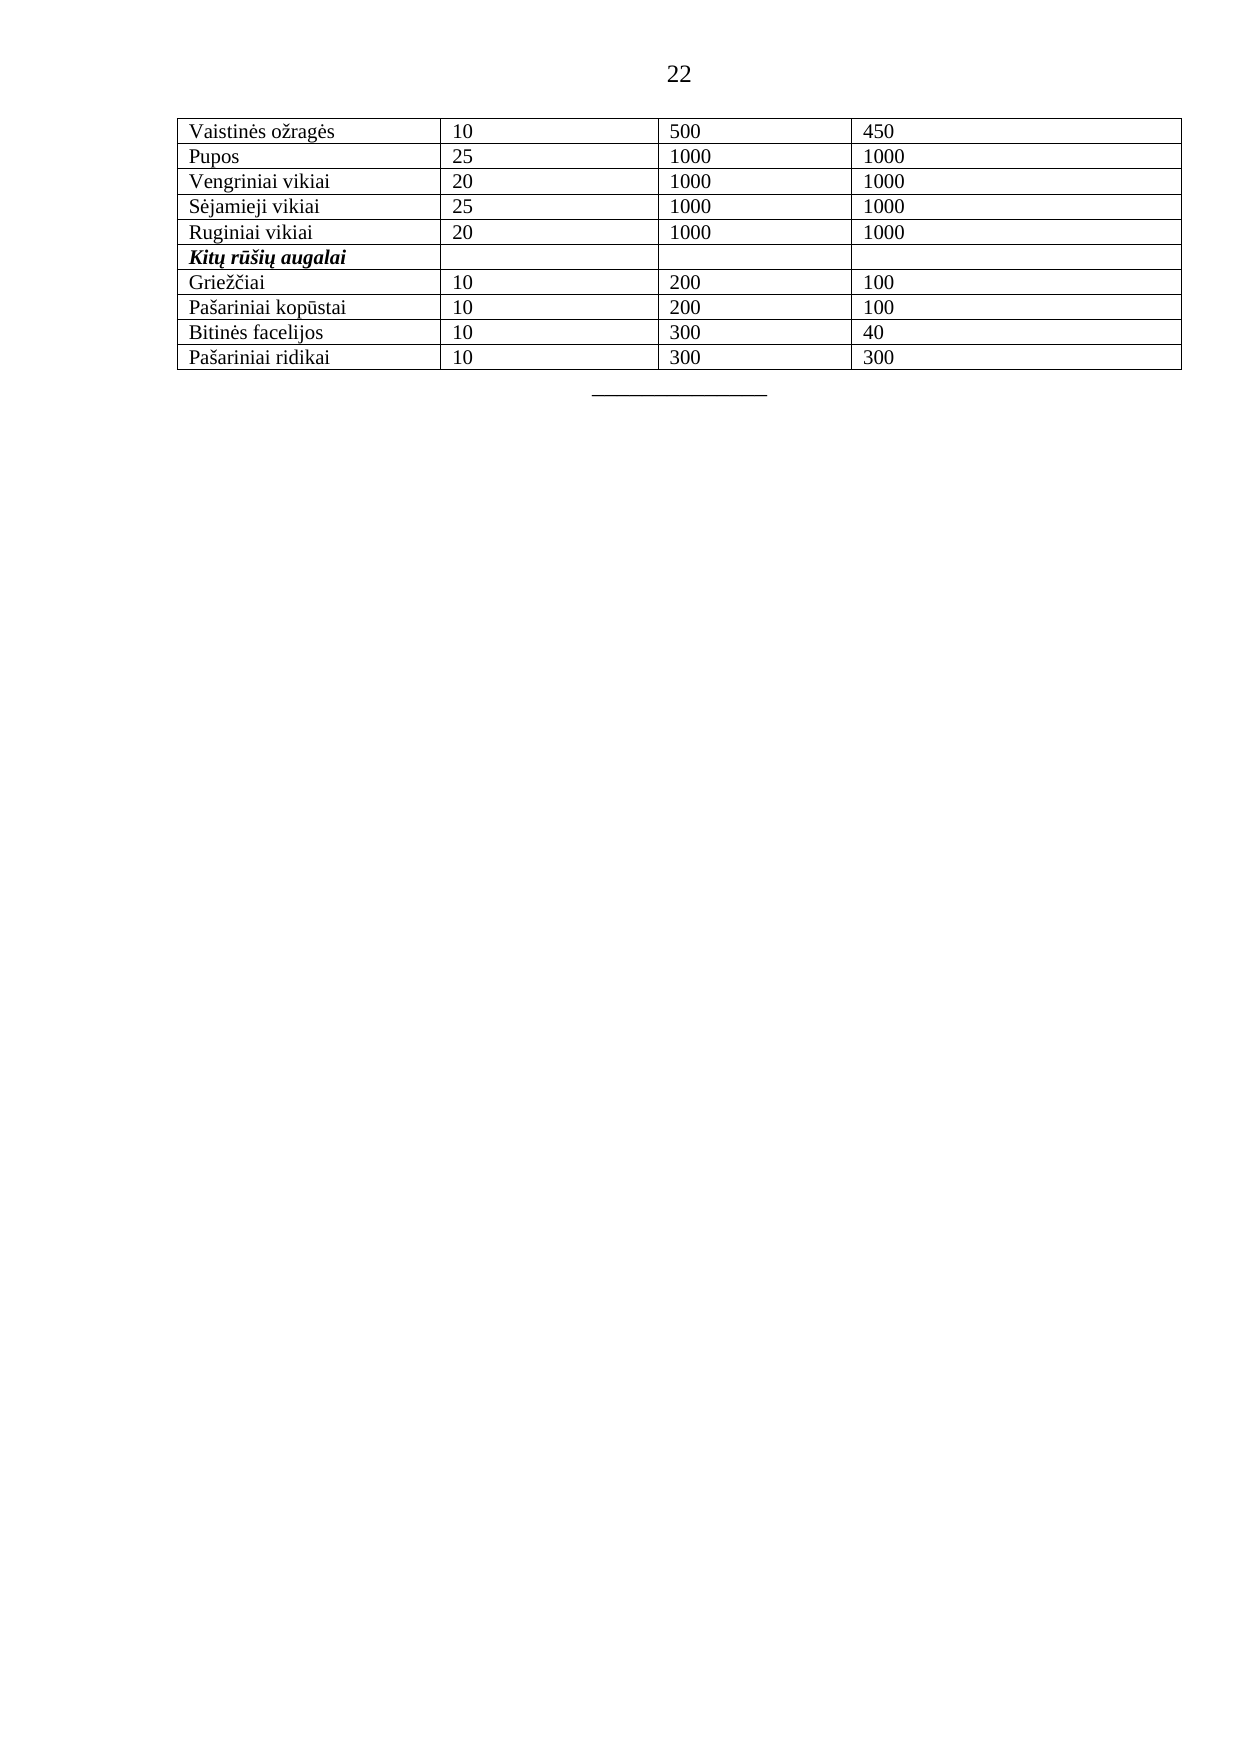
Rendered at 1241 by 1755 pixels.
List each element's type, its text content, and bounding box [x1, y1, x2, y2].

table_cell 1000 [659, 144, 851, 168]
table_cell 1000 [852, 144, 1181, 168]
table_cell Pašariniai ridikai [178, 345, 440, 369]
table_cell Vaistinės ožragės [178, 119, 440, 143]
table_cell 40 [852, 320, 1181, 344]
table_cell 10 [441, 295, 658, 319]
table_cell 20 [441, 220, 658, 244]
table_cell Pašariniai kopūstai [178, 295, 440, 319]
table_cell Ruginiai vikiai [178, 220, 440, 244]
table_cell 1000 [659, 220, 851, 244]
table_cell 10 [441, 119, 658, 143]
table_cell 200 [659, 270, 851, 294]
table_cell [659, 245, 851, 269]
table_cell 1000 [659, 169, 851, 193]
table_cell Sėjamieji vikiai [178, 195, 440, 218]
table_cell 300 [659, 345, 851, 369]
table_cell Vengriniai vikiai [178, 169, 440, 193]
table_cell 10 [441, 320, 658, 344]
table_cell 450 [852, 119, 1181, 143]
table_cell 1000 [852, 220, 1181, 244]
table_cell Griežčiai [178, 270, 440, 294]
table_cell 1000 [852, 169, 1181, 193]
table_cell 25 [441, 195, 658, 218]
table_cell 10 [441, 270, 658, 294]
table_cell 200 [659, 295, 851, 319]
table_cell 10 [441, 345, 658, 369]
table_cell [441, 245, 658, 269]
table_cell 1000 [852, 195, 1181, 218]
table_cell 100 [852, 295, 1181, 319]
table_cell Bitinės facelijos [178, 320, 440, 344]
table_cell 25 [441, 144, 658, 168]
table_cell Pupos [178, 144, 440, 168]
text ______________ [177, 370, 1181, 399]
table_cell 300 [659, 320, 851, 344]
table_cell 300 [852, 345, 1181, 369]
table_cell 100 [852, 270, 1181, 294]
table_cell [852, 245, 1181, 269]
table_cell 500 [659, 119, 851, 143]
table_cell Kitų rūšių augalai [178, 245, 440, 269]
table_cell 20 [441, 169, 658, 193]
table_cell 1000 [659, 195, 851, 218]
